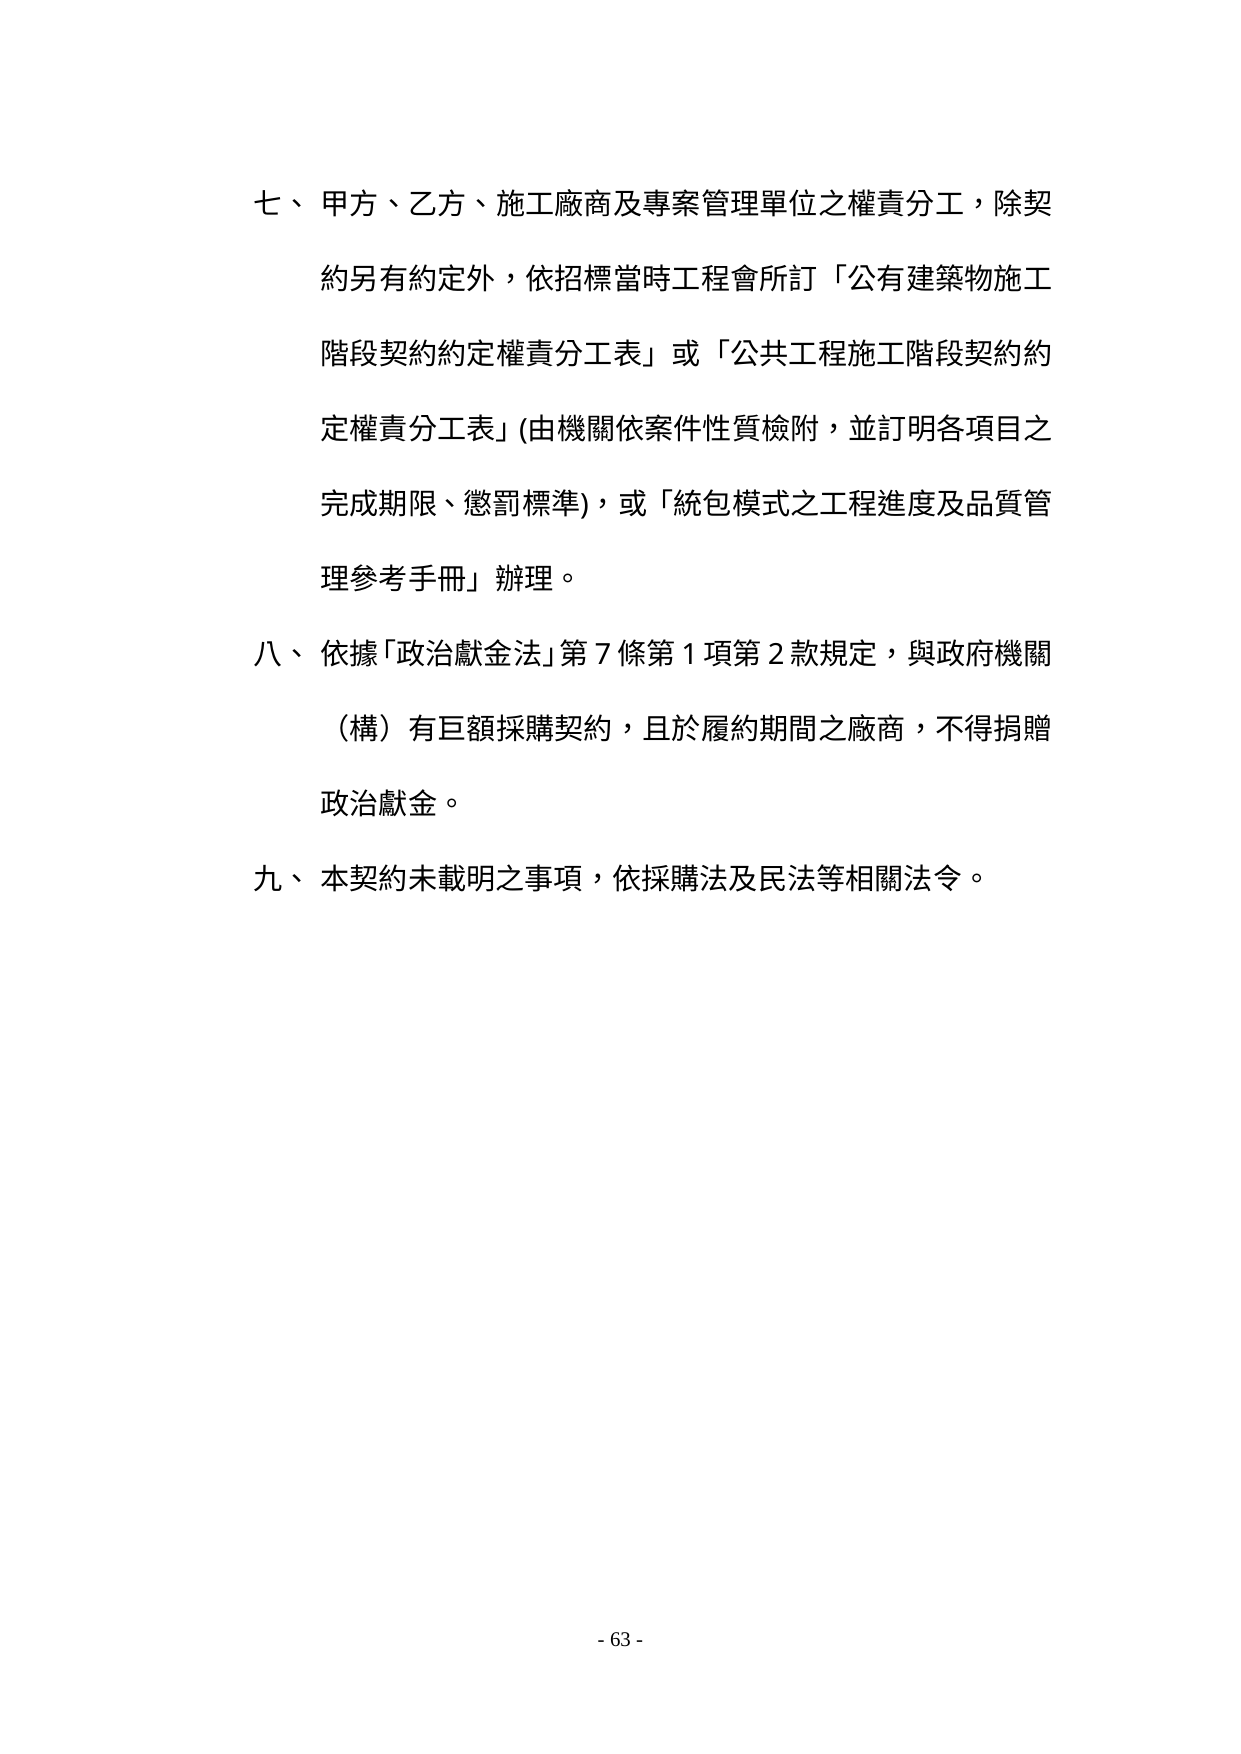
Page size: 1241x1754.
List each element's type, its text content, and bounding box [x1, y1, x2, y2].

list 依據「政治獻金法」第7條第1項第2款規定，與政府機關（構）有巨額採購契約，且於履約期間之廠商，不得捐贈政治獻金。 [253, 614, 1053, 839]
list 甲方、乙方、施工廠商及專案管理單位之權責分工，除契約另有約定外，依招標當時工程會所訂「公有建築物施工階段契約約定權責分工表」或「公共工程施工階段契約約定權責分工表」(由機關依案件性質檢附，並訂明各項目之完成期限、懲罰標準)，或「統包模式之工程進度及品質管理參考手冊」辦理。 [253, 164, 1053, 614]
list 本契約未載明之事項，依採購法及民法等相關法令。 [253, 839, 1053, 914]
